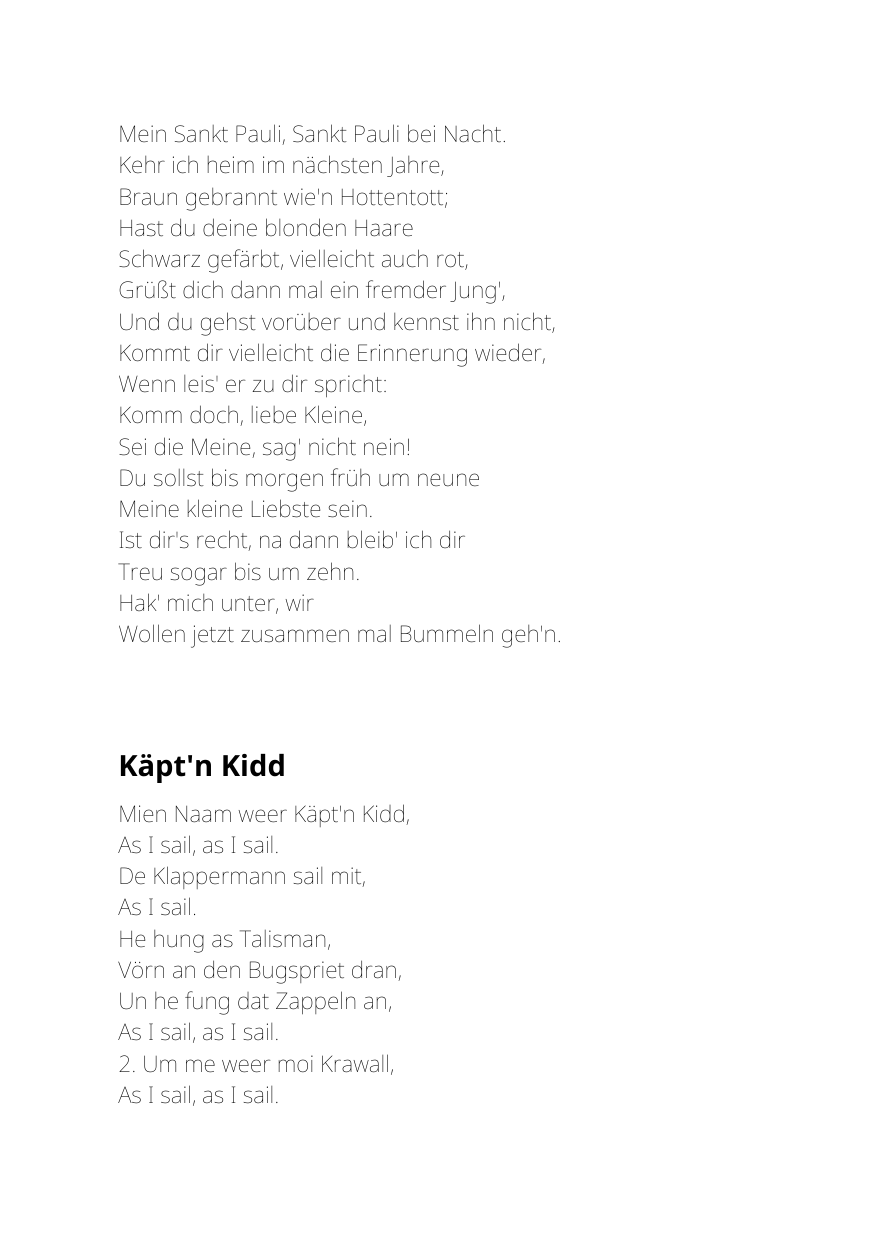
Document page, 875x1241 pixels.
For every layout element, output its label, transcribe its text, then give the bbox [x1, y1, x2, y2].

text Kehr ich heim im nächsten Jahre, Braun gebrannt wie'n Hottentott; Hast du deine blonden Haare Schwarz gefärbt, vielleicht auch rot, Grüßt dich dann mal ein fremder Jung', Und du gehst vorüber und kennst ihn nicht, Kommt dir vielleicht die Erinnerung wieder, Wenn leis' er zu dir spricht: Komm doch, liebe Kleine, Sei die Meine, sag' nicht nein! Du sollst bis morgen früh um neune Meine kleine Liebste sein. Ist dir's recht, na dann bleib' ich dir Treu sogar bis um zehn. Hak' mich unter, wir Wollen jetzt zusammen mal Bummeln geh'n. [118, 149, 756, 649]
subtitle Käpt'n Kidd [118, 745, 756, 785]
text 2. Um me weer moi Krawall, As I sail, as I sail. [118, 1047, 756, 1110]
text Mein Sankt Pauli, Sankt Pauli bei Nacht. [118, 118, 756, 149]
text Mien Naam weer Käpt'n Kidd, As I sail, as I sail. De Klappermann sail mit, As I sail. He hung as Talisman, Vörn an den Bugspriet dran, Un he fung dat Zappeln an, As I sail, as I sail. [118, 797, 756, 1047]
